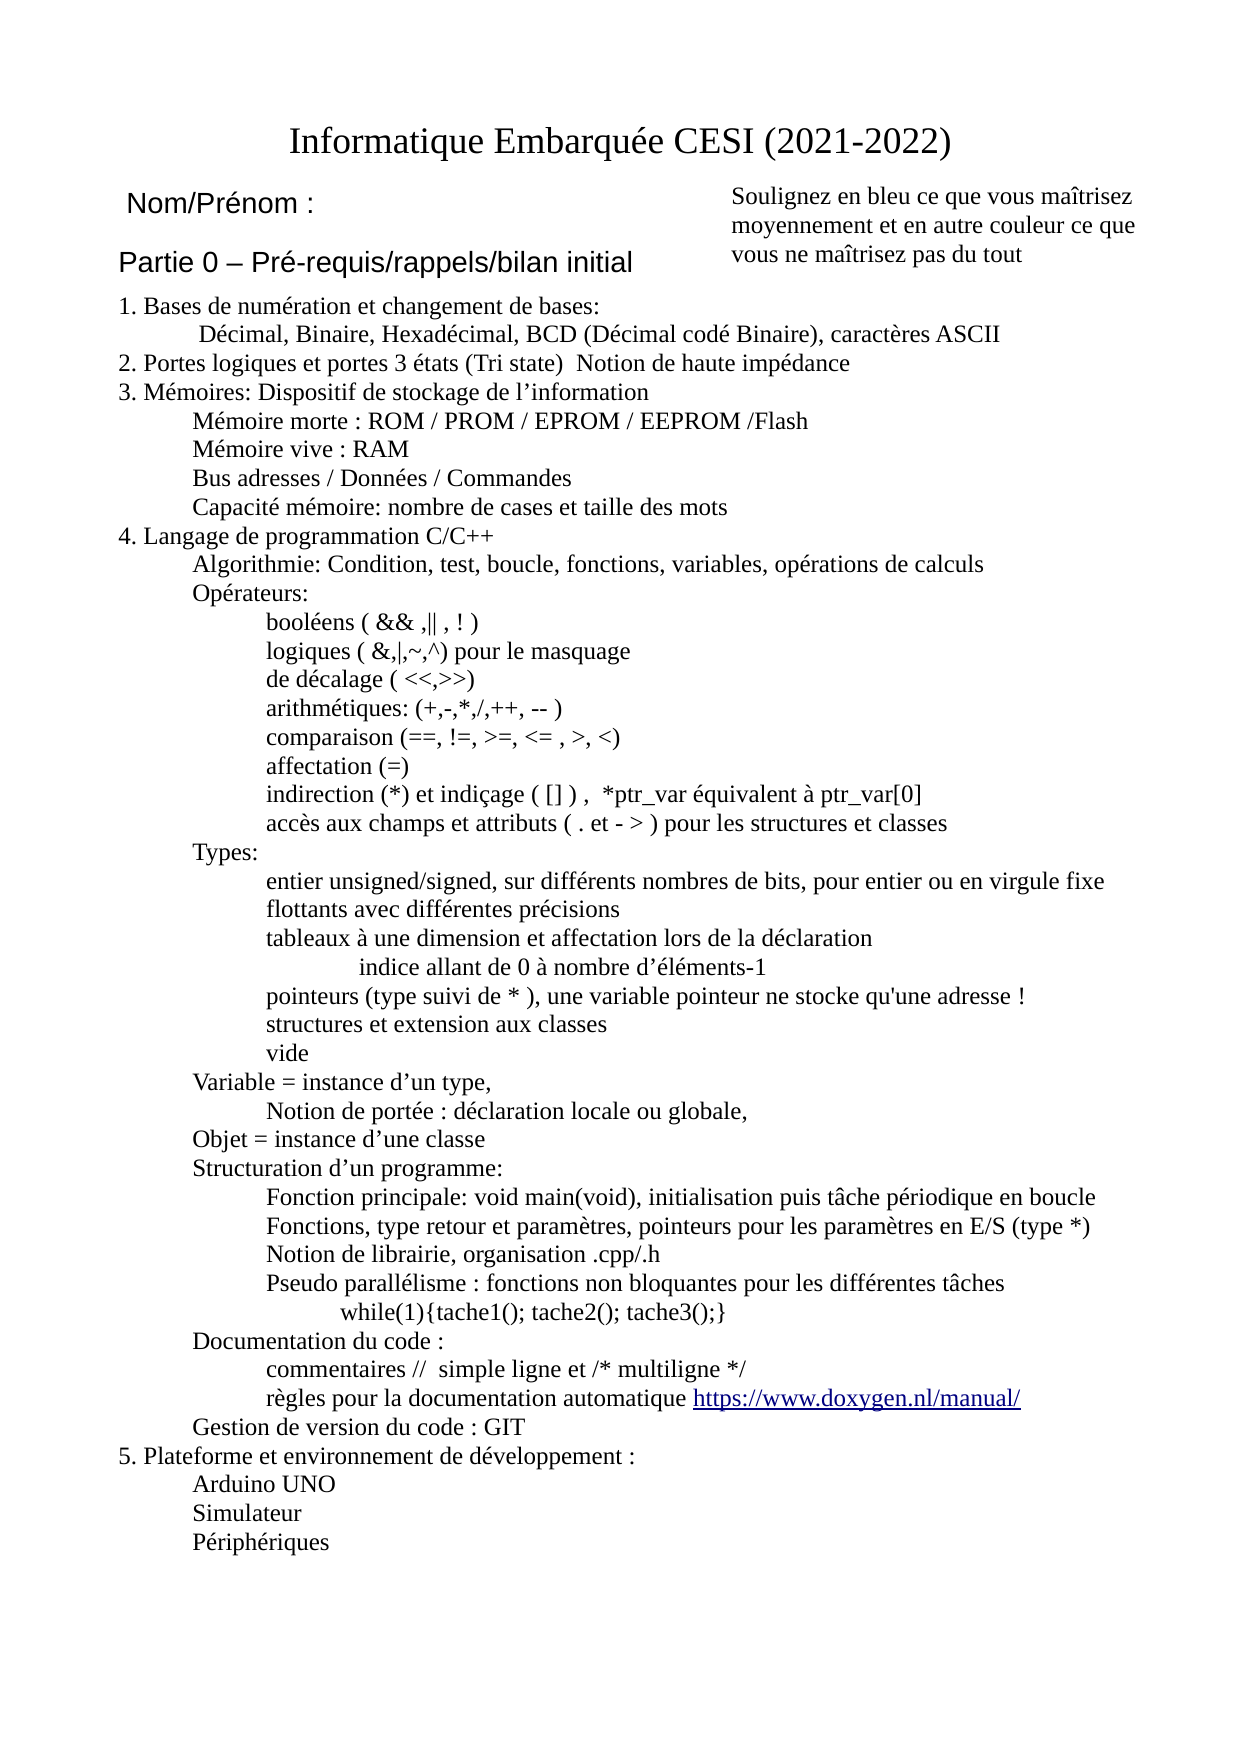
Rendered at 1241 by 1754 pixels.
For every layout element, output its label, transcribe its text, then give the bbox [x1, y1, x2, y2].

subtitle Nom/Prénom : [118, 186, 1122, 220]
text tableaux à une dimension et affectation lors de la déclaration [118, 923, 1122, 952]
text Mémoire vive : RAM [118, 434, 1122, 463]
text Types: [118, 837, 1122, 866]
text Gestion de version du code : GIT [118, 1412, 1122, 1441]
text entier unsigned/signed, sur différents nombres de bits, pour entier ou en virgule fixe [118, 866, 1122, 894]
text pointeurs (type suivi de * ), une variable pointeur ne stocke qu'une adresse ! [118, 981, 1122, 1009]
text Documentation du code : [118, 1326, 1122, 1354]
text structures et extension aux classes [118, 1009, 1122, 1038]
text Capacité mémoire: nombre de cases et taille des mots [118, 492, 1122, 521]
text indice allant de 0 à nombre d’éléments-1 [118, 952, 1122, 981]
text Pseudo parallélisme : fonctions non bloquantes pour les différentes tâches [118, 1268, 1122, 1297]
text de décalage ( <<,>>) [118, 664, 1122, 693]
text logiques ( &,|,~,^) pour le masquage [118, 636, 1122, 664]
text 1. Bases de numération et changement de bases: [118, 291, 1122, 319]
text Arduino UNO [118, 1469, 1122, 1498]
text commentaires // simple ligne et /* multiligne */ [118, 1354, 1122, 1383]
subtitle Partie 0 – Pré-requis/rappels/bilan initial [118, 245, 1122, 278]
text Algorithmie: Condition, test, boucle, fonctions, variables, opérations de calculs [118, 549, 1122, 578]
text Fonctions, type retour et paramètres, pointeurs pour les paramètres en E/S (type *) [118, 1211, 1122, 1239]
text Structuration d’un programme: [118, 1153, 1122, 1182]
text Décimal, Binaire, Hexadécimal, BCD (Décimal codé Binaire), caractères ASCII [118, 319, 1122, 348]
text vide [118, 1038, 1122, 1067]
text 2. Portes logiques et portes 3 états (Tri state) Notion de haute impédance [118, 348, 1122, 377]
text Variable = instance d’un type, [118, 1067, 1122, 1096]
text Notion de portée : déclaration locale ou globale, [118, 1096, 1122, 1124]
text 3. Mémoires: Dispositif de stockage de l’information [118, 377, 1122, 406]
text accès aux champs et attributs ( . et - > ) pour les structures et classes [118, 808, 1122, 837]
text règles pour la documentation automatique https://www.doxygen.nl/manual/ [118, 1383, 1122, 1412]
text Notion de librairie, organisation .cpp/.h [118, 1239, 1122, 1268]
text flottants avec différentes précisions [118, 894, 1122, 923]
text Mémoire morte : ROM / PROM / EPROM / EEPROM /Flash [118, 406, 1122, 434]
text indirection (*) et indiçage ( [] ) , *ptr_var équivalent à ptr_var[0] [118, 779, 1122, 808]
text Objet = instance d’une classe [118, 1124, 1122, 1153]
text 4. Langage de programmation C/C++ [118, 521, 1122, 549]
text arithmétiques: (+,-,*,/,++, -- ) [118, 693, 1122, 722]
text Informatique Embarquée CESI (2021-2022) [118, 118, 1122, 161]
text Fonction principale: void main(void), initialisation puis tâche périodique en boucle [118, 1182, 1122, 1211]
text Simulateur [118, 1498, 1122, 1527]
text Bus adresses / Données / Commandes [118, 463, 1122, 492]
text 5. Plateforme et environnement de développement : [118, 1441, 1122, 1469]
text Périphériques [118, 1527, 1122, 1556]
text while(1){tache1(); tache2(); tache3();} [118, 1297, 1122, 1326]
text booléens ( && ,|| , ! ) [118, 607, 1122, 636]
text Opérateurs: [118, 578, 1122, 607]
text affectation (=) [118, 751, 1122, 779]
text comparaison (==, !=, >=, <= , >, <) [118, 722, 1122, 751]
